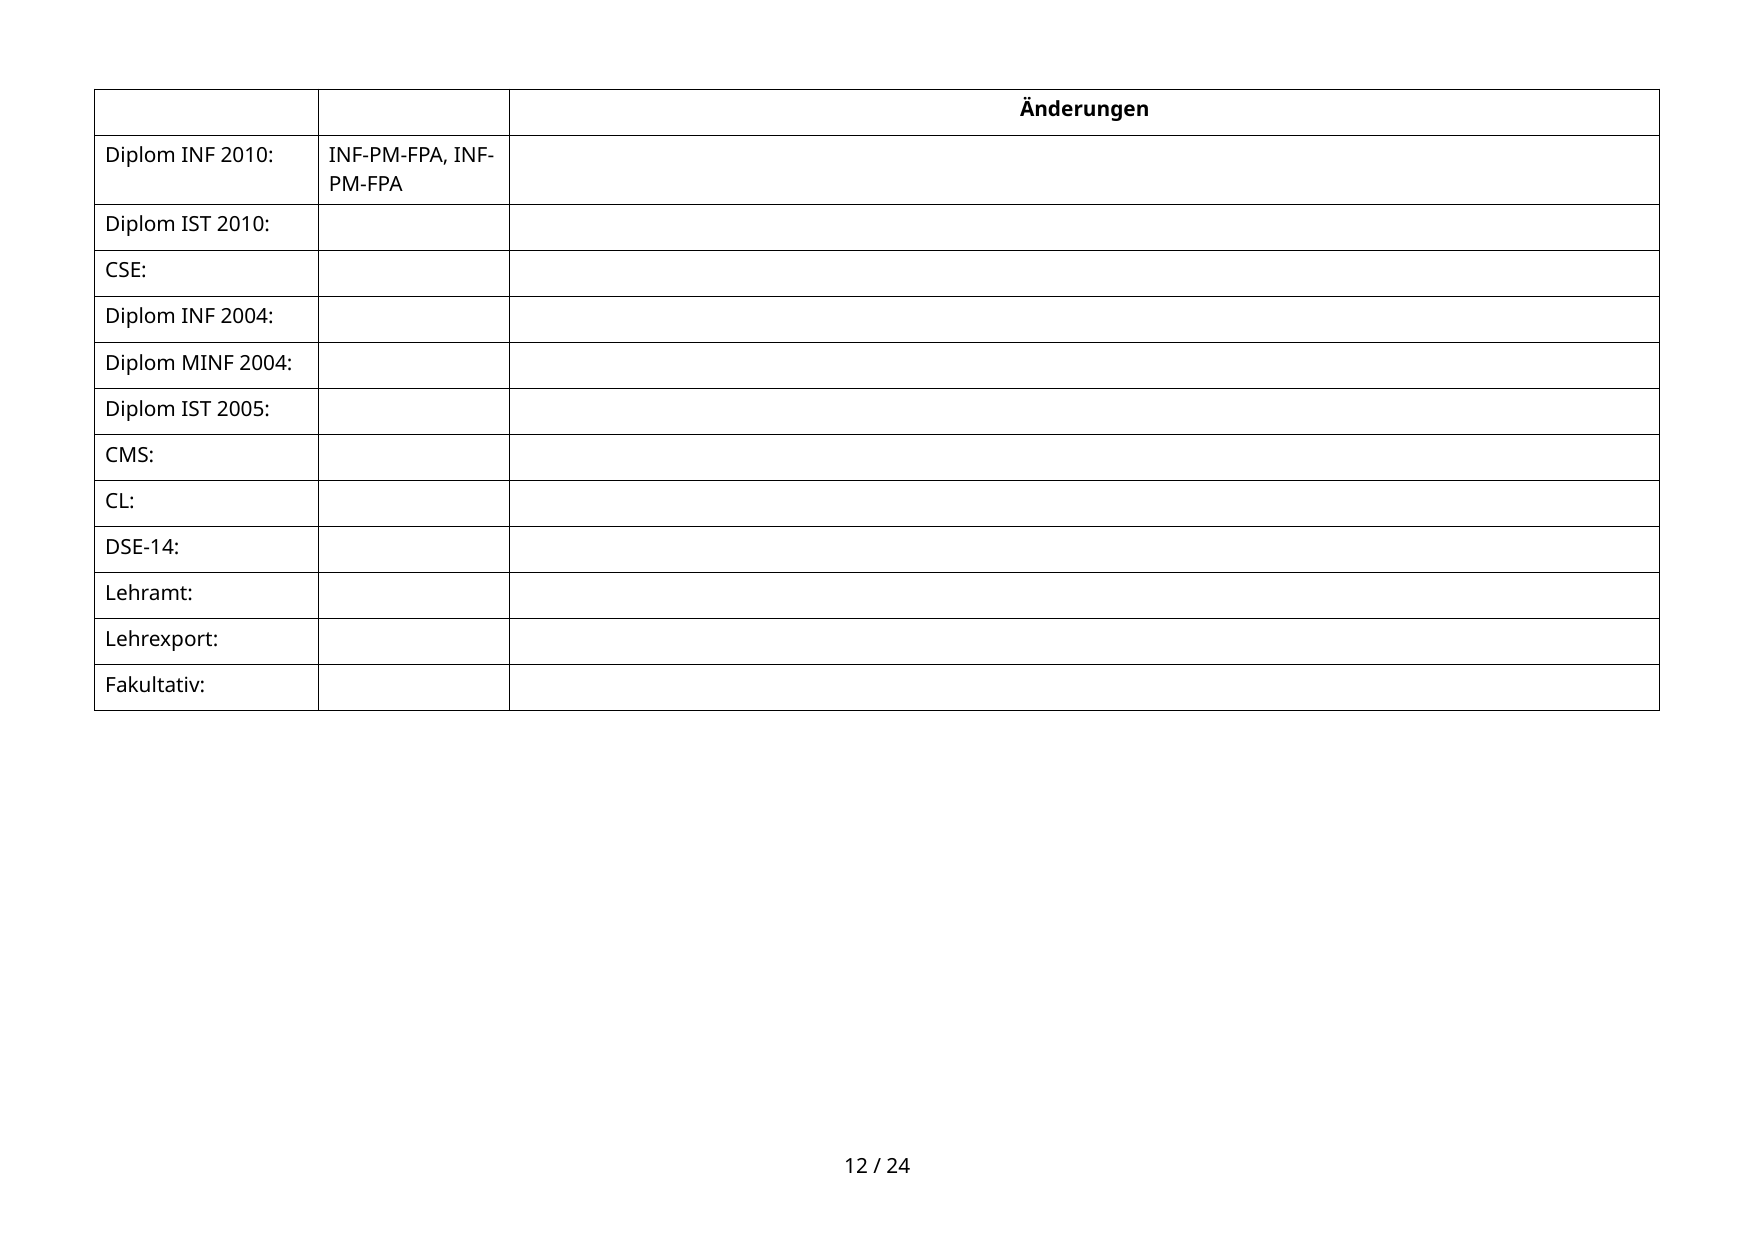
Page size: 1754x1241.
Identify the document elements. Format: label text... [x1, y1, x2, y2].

table_header Änderungen [510, 90, 1659, 134]
table_cell Diplom IST 2005: [95, 389, 318, 434]
table_cell [319, 481, 509, 526]
table_cell [510, 136, 1659, 203]
table_cell CSE: [95, 251, 318, 296]
table_cell [510, 435, 1659, 480]
table_cell [510, 619, 1659, 664]
table_cell Fakultativ: [95, 665, 318, 710]
table_cell [510, 205, 1659, 249]
table_cell [319, 435, 509, 480]
table_cell [510, 573, 1659, 618]
table_cell [319, 573, 509, 618]
table_cell [510, 297, 1659, 342]
table_cell CL: [95, 481, 318, 526]
table_header [319, 90, 509, 134]
table_cell Lehrexport: [95, 619, 318, 664]
table_cell Diplom IST 2010: [95, 205, 318, 249]
table_cell Lehramt: [95, 573, 318, 618]
table_cell [319, 619, 509, 664]
table_cell [319, 343, 509, 388]
table_cell [319, 297, 509, 342]
table_cell [510, 389, 1659, 434]
table_cell [319, 527, 509, 572]
table_cell [319, 251, 509, 296]
table_cell INF-PM-FPA, INF-PM-FPA [319, 136, 509, 203]
table_cell [319, 389, 509, 434]
table_cell [510, 343, 1659, 388]
table_header [95, 90, 318, 134]
table_cell [510, 481, 1659, 526]
table_cell Diplom MINF 2004: [95, 343, 318, 388]
table_cell [510, 527, 1659, 572]
table_cell CMS: [95, 435, 318, 480]
table_cell Diplom INF 2004: [95, 297, 318, 342]
table_cell DSE-14: [95, 527, 318, 572]
table_cell Diplom INF 2010: [95, 136, 318, 203]
table_cell [319, 205, 509, 249]
table_cell [319, 665, 509, 710]
table_cell [510, 251, 1659, 296]
table_cell [510, 665, 1659, 710]
